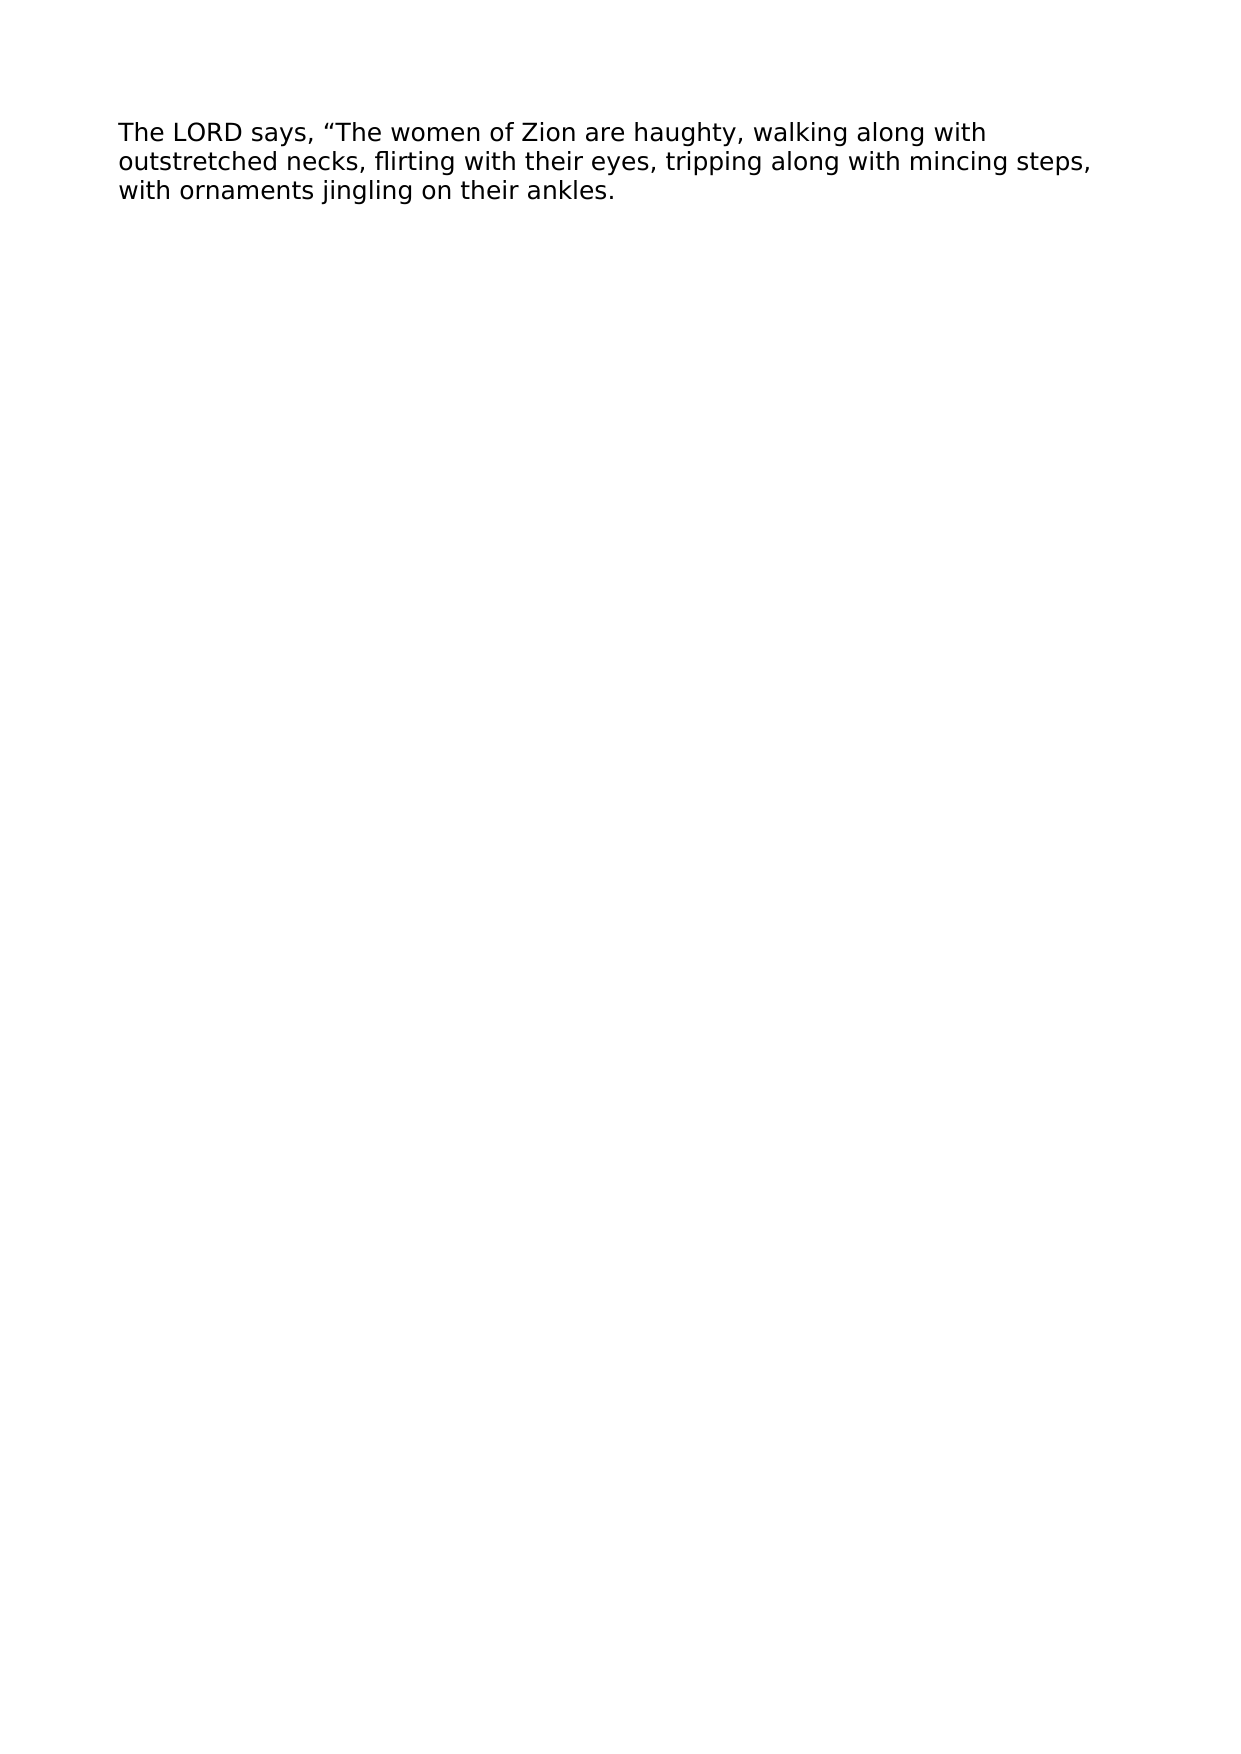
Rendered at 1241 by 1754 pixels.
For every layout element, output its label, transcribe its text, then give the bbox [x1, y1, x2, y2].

text The LORD says, “The women of Zion are haughty, walking along with outstretched necks, flirting with their eyes, tripping along with mincing steps, with ornaments jingling on their ankles. [118, 118, 1122, 206]
